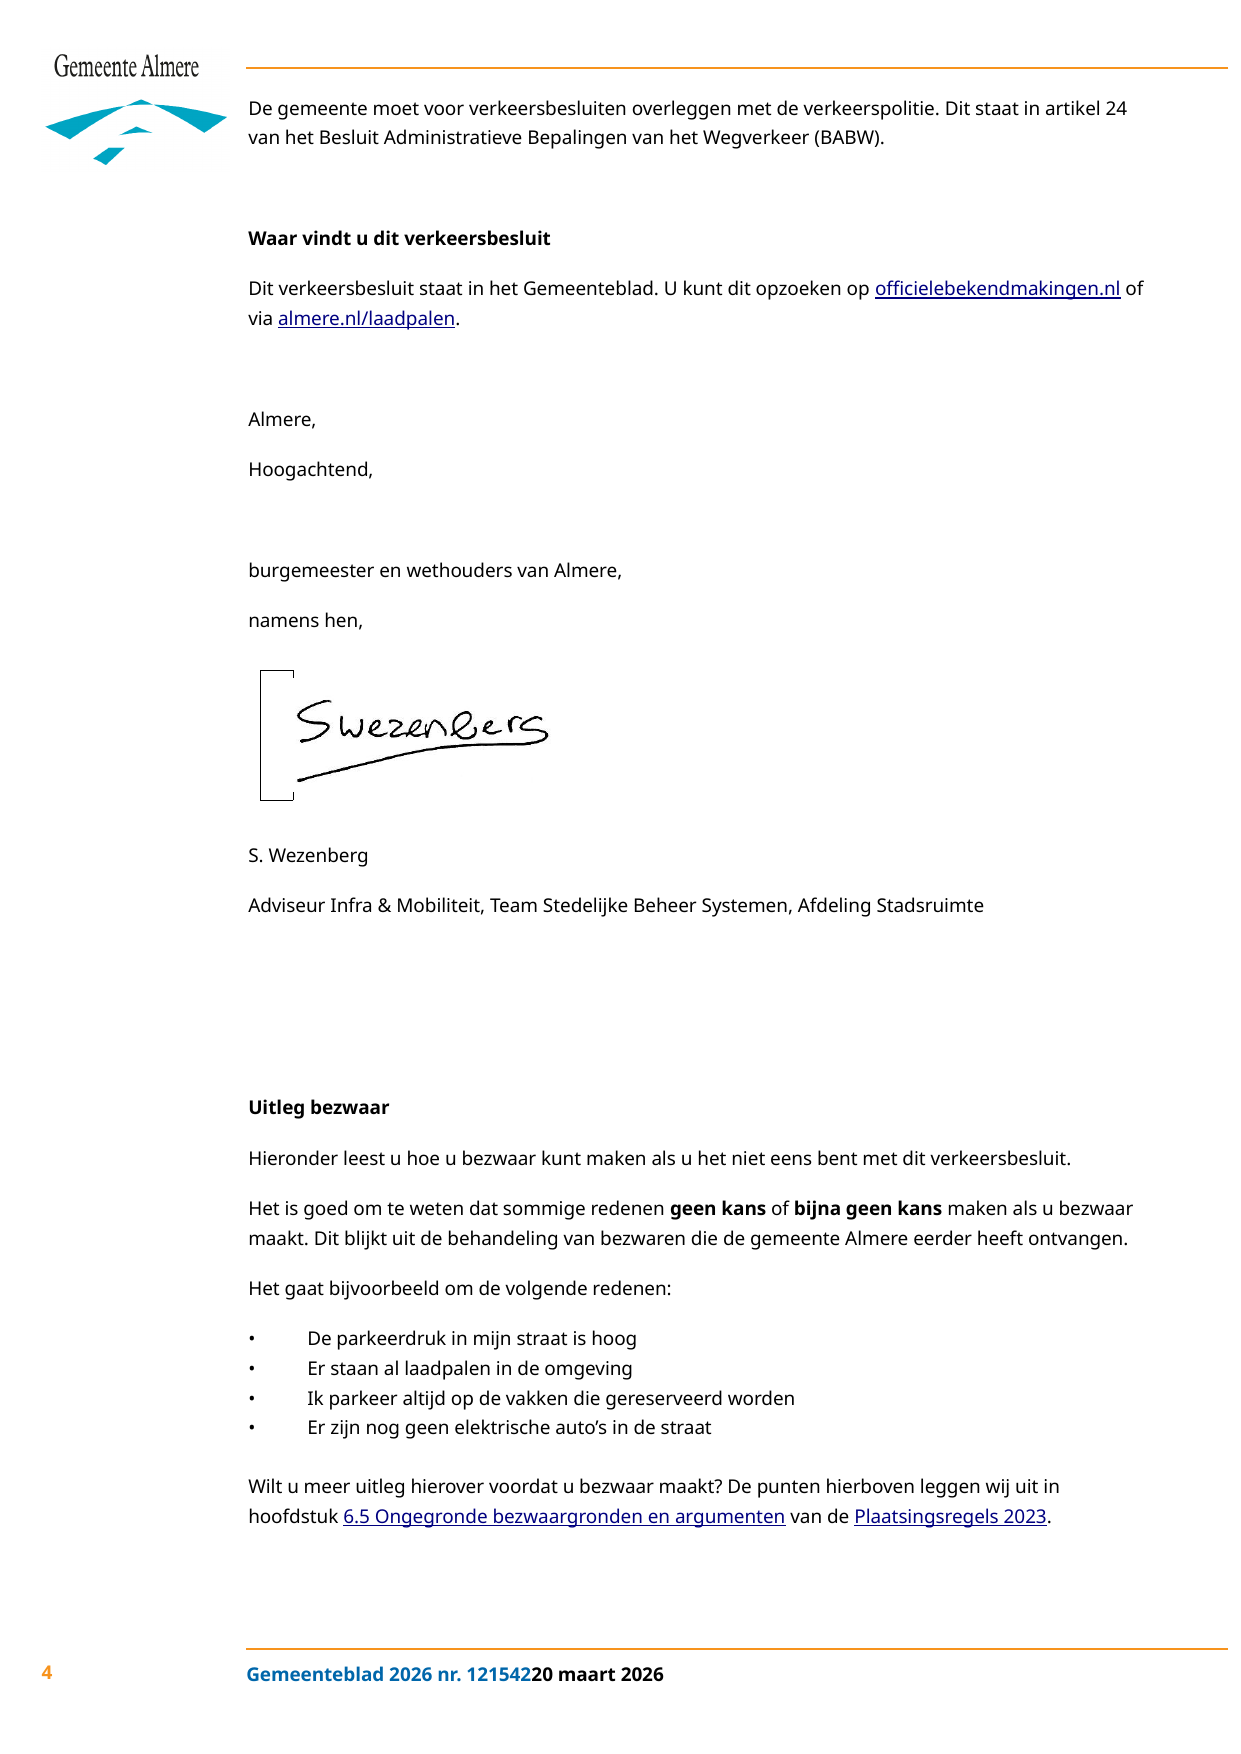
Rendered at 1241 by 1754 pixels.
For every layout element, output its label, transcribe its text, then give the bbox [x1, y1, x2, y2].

picture [41, 47, 231, 172]
text S. Wezenberg [248, 842, 1152, 868]
text Adviseur Infra & Mobiliteit, Team Stedelijke Beheer Systemen, Afdeling Stadsruimte [248, 893, 1152, 918]
text namens hen, [248, 608, 1152, 633]
list Ik parkeer altijd op de vakken die gereserveerd worden [248, 1385, 1152, 1411]
list De parkeerdruk in mijn straat is hoog [248, 1326, 1152, 1351]
text De gemeente moet voor verkeersbesluiten overleggen met de verkeerspolitie. Dit staat in artikel 24 van het Besluit Administratieve Bepalingen van het Wegverkeer (BABW). [248, 95, 1152, 150]
picture [268, 678, 576, 792]
text Hieronder leest u hoe u bezwaar kunt maken als u het niet eens bent met dit verkeersbesluit. [248, 1145, 1152, 1171]
text Het gaat bijvoorbeeld om de volgende redenen: [248, 1275, 1152, 1301]
text Hoogachtend, [248, 456, 1152, 482]
text Waar vindt u dit verkeersbesluit [248, 225, 1152, 251]
text Dit verkeersbesluit staat in het Gemeenteblad. U kunt dit opzoeken op officielebekendmakingen.nl of via almere.nl/laadpalen. [248, 276, 1152, 331]
text Wilt u meer uitleg hierover voordat u bezwaar maakt? De punten hierboven leggen wij uit in hoofdstuk 6.5 Ongegronde bezwaargronden en argumenten van de Plaatsingsregels 2023. [248, 1473, 1152, 1529]
text burgemeester en wethouders van Almere, [248, 557, 1152, 583]
text Almere, [248, 406, 1152, 432]
list Er staan al laadpalen in de omgeving [248, 1355, 1152, 1381]
text Het is goed om te weten dat sommige redenen geen kans of bijna geen kans maken als u bezwaar maakt. Dit blijkt uit de behandeling van bezwaren die de gemeente Almere eerder heeft ontvangen. [248, 1195, 1152, 1251]
list Er zijn nog geen elektrische auto’s in de straat [248, 1414, 1152, 1440]
text Uitleg bezwaar [248, 1094, 1152, 1120]
